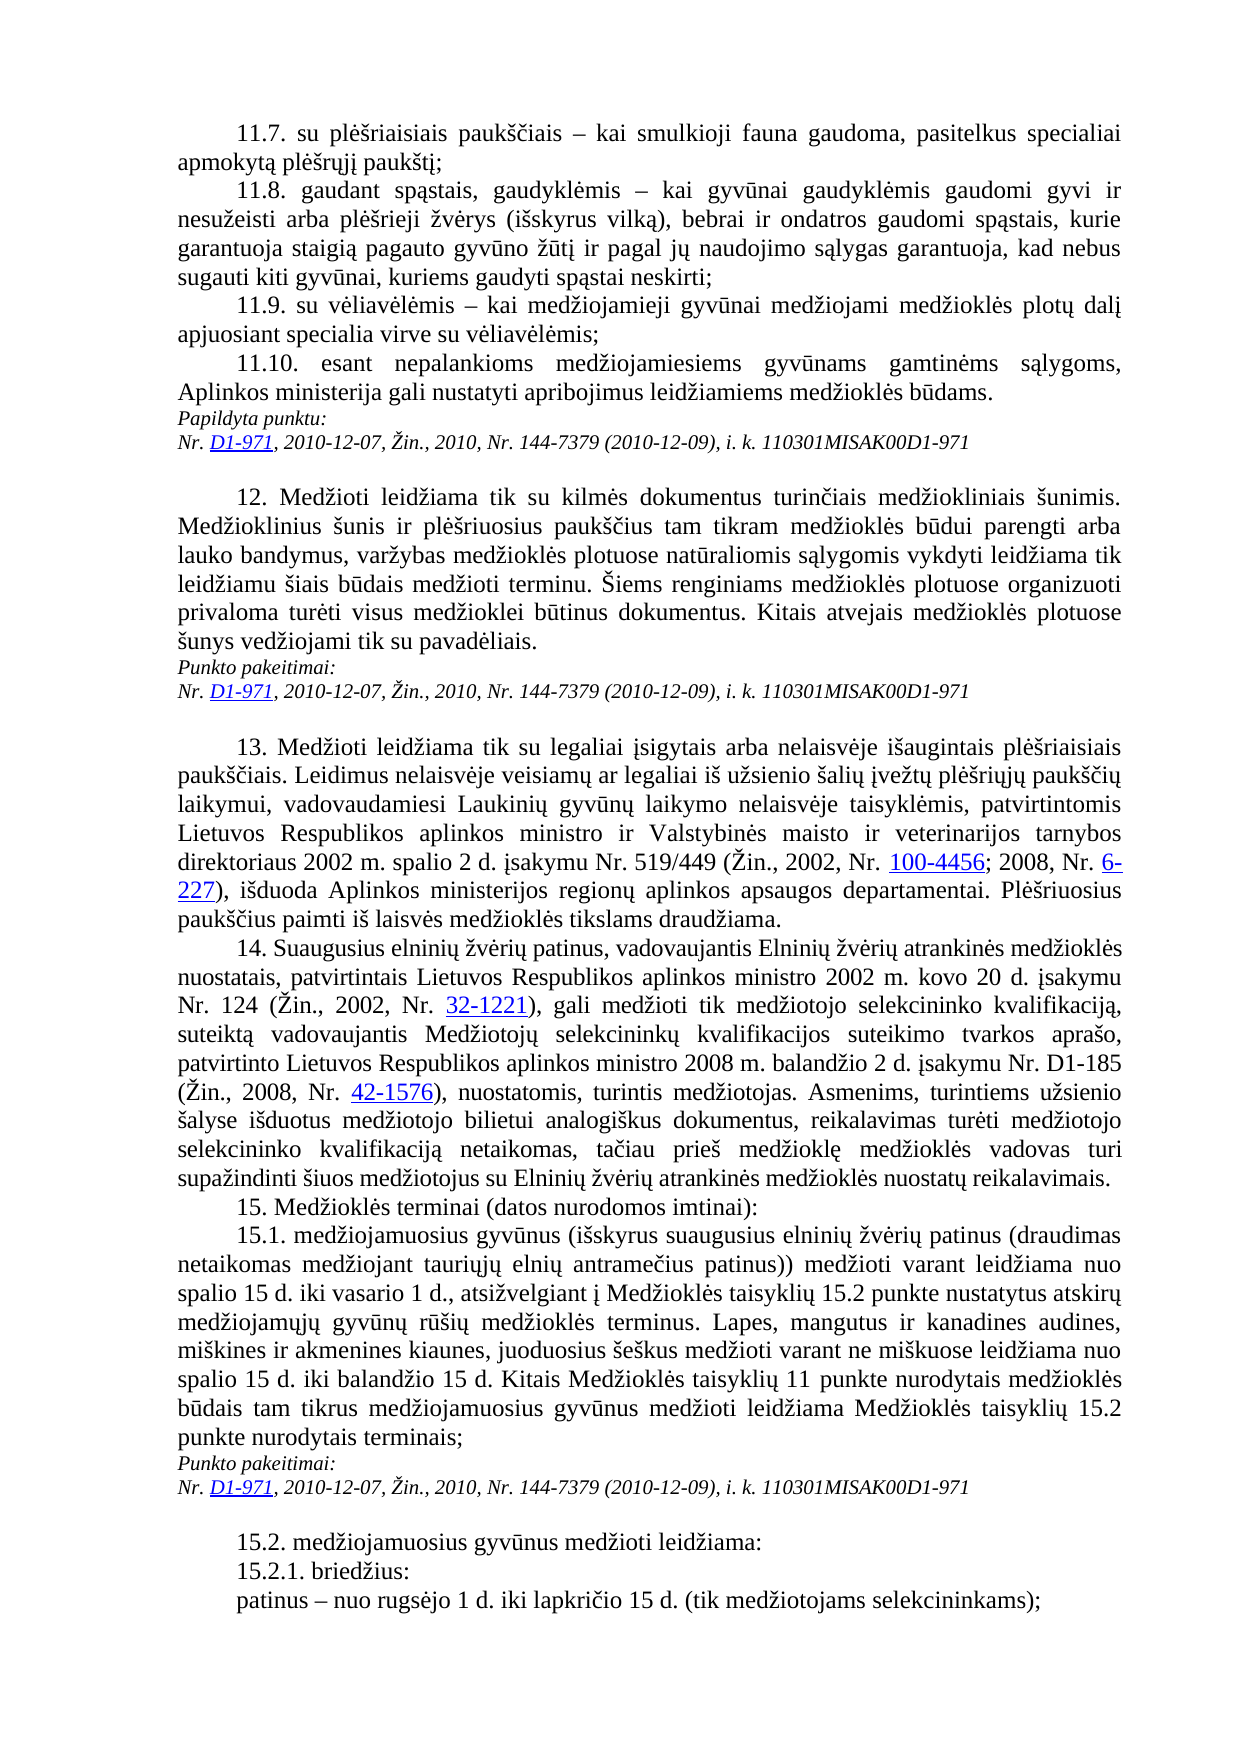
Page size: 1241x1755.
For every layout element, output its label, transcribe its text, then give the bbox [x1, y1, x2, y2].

text 11.7. su plėšriaisiais paukščiais – kai smulkioji fauna gaudoma, pasitelkus specialiai apmokytą plėšrųjį paukštį; [177, 118, 1122, 176]
text 15.1. medžiojamuosius gyvūnus (išskyrus suaugusius elninių žvėrių patinus (draudimas netaikomas medžiojant tauriųjų elnių antramečius patinus)) medžioti varant leidžiama nuo spalio 15 d. iki vasario 1 d., atsižvelgiant į Medžioklės taisyklių 15.2 punkte nustatytus atskirų medžiojamųjų gyvūnų rūšių medžioklės terminus. Lapes, mangutus ir kanadines audines, miškines ir akmenines kiaunes, juoduosius šeškus medžioti varant ne miškuose leidžiama nuo spalio 15 d. iki balandžio 15 d. Kitais Medžioklės taisyklių 11 punkte nurodytais medžioklės būdais tam tikrus medžiojamuosius gyvūnus medžioti leidžiama Medžioklės taisyklių 15.2 punkte nurodytais terminais; [177, 1221, 1122, 1451]
text Nr. D1-971, 2010-12-07, Žin., 2010, Nr. 144-7379 (2010-12-09), i. k. 110301MISAK00D1-971 [177, 430, 1122, 454]
text 12. Medžioti leidžiama tik su kilmės dokumentus turinčiais medžiokliniais šunimis. Medžioklinius šunis ir plėšriuosius paukščius tam tikram medžioklės būdui parengti arba lauko bandymus, varžybas medžioklės plotuose natūraliomis sąlygomis vykdyti leidžiama tik leidžiamu šiais būdais medžioti terminu. Šiems renginiams medžioklės plotuose organizuoti privaloma turėti visus medžioklei būtinus dokumentus. Kitais atvejais medžioklės plotuose šunys vedžiojami tik su pavadėliais. [177, 482, 1122, 655]
text 15.2. medžiojamuosius gyvūnus medžioti leidžiama: [177, 1527, 1122, 1556]
text 11.9. su vėliavėlėmis – kai medžiojamieji gyvūnai medžiojami medžioklės plotų dalį apjuosiant specialia virve su vėliavėlėmis; [177, 291, 1122, 348]
text Punkto pakeitimai: [177, 1451, 1122, 1475]
text 11.8. gaudant spąstais, gaudyklėmis – kai gyvūnai gaudyklėmis gaudomi gyvi ir nesužeisti arba plėšrieji žvėrys (išskyrus vilką), bebrai ir ondatros gaudomi spąstais, kurie garantuoja staigią pagauto gyvūno žūtį ir pagal jų naudojimo sąlygas garantuoja, kad nebus sugauti kiti gyvūnai, kuriems gaudyti spąstai neskirti; [177, 176, 1122, 291]
text Nr. D1-971, 2010-12-07, Žin., 2010, Nr. 144-7379 (2010-12-09), i. k. 110301MISAK00D1-971 [177, 679, 1122, 703]
text Punkto pakeitimai: [177, 655, 1122, 679]
text Nr. D1-971, 2010-12-07, Žin., 2010, Nr. 144-7379 (2010-12-09), i. k. 110301MISAK00D1-971 [177, 1475, 1122, 1499]
text 11.10. esant nepalankioms medžiojamiesiems gyvūnams gamtinėms sąlygoms, Aplinkos ministerija gali nustatyti apribojimus leidžiamiems medžioklės būdams. [177, 348, 1122, 406]
text 13. Medžioti leidžiama tik su legaliai įsigytais arba nelaisvėje išaugintais plėšriaisiais paukščiais. Leidimus nelaisvėje veisiamų ar legaliai iš užsienio šalių įvežtų plėšriųjų paukščių laikymui, vadovaudamiesi Laukinių gyvūnų laikymo nelaisvėje taisyklėmis, patvirtintomis Lietuvos Respublikos aplinkos ministro ir Valstybinės maisto ir veterinarijos tarnybos direktoriaus 2002 m. spalio 2 d. įsakymu Nr. 519/449 (Žin., 2002, Nr. 100-4456; 2008, Nr. 6-227), išduoda Aplinkos ministerijos regionų aplinkos apsaugos departamentai. Plėšriuosius paukščius paimti iš laisvės medžioklės tikslams draudžiama. [177, 732, 1122, 933]
text Papildyta punktu: [177, 406, 1122, 430]
text 14. Suaugusius elninių žvėrių patinus, vadovaujantis Elninių žvėrių atrankinės medžioklės nuostatais, patvirtintais Lietuvos Respublikos aplinkos ministro 2002 m. kovo 20 d. įsakymu Nr. 124 (Žin., 2002, Nr. 32-1221), gali medžioti tik medžiotojo selekcininko kvalifikaciją, suteiktą vadovaujantis Medžiotojų selekcininkų kvalifikacijos suteikimo tvarkos aprašo, patvirtinto Lietuvos Respublikos aplinkos ministro 2008 m. balandžio 2 d. įsakymu Nr. D1-185 (Žin., 2008, Nr. 42-1576), nuostatomis, turintis medžiotojas. Asmenims, turintiems užsienio šalyse išduotus medžiotojo bilietui analogiškus dokumentus, reikalavimas turėti medžiotojo selekcininko kvalifikaciją netaikomas, tačiau prieš medžioklę medžioklės vadovas turi supažindinti šiuos medžiotojus su Elninių žvėrių atrankinės medžioklės nuostatų reikalavimais. [177, 933, 1122, 1192]
text 15.2.1. briedžius: [177, 1556, 1122, 1585]
text patinus – nuo rugsėjo 1 d. iki lapkričio 15 d. (tik medžiotojams selekcininkams); [177, 1585, 1122, 1614]
text 15. Medžioklės terminai (datos nurodomos imtinai): [177, 1192, 1122, 1221]
